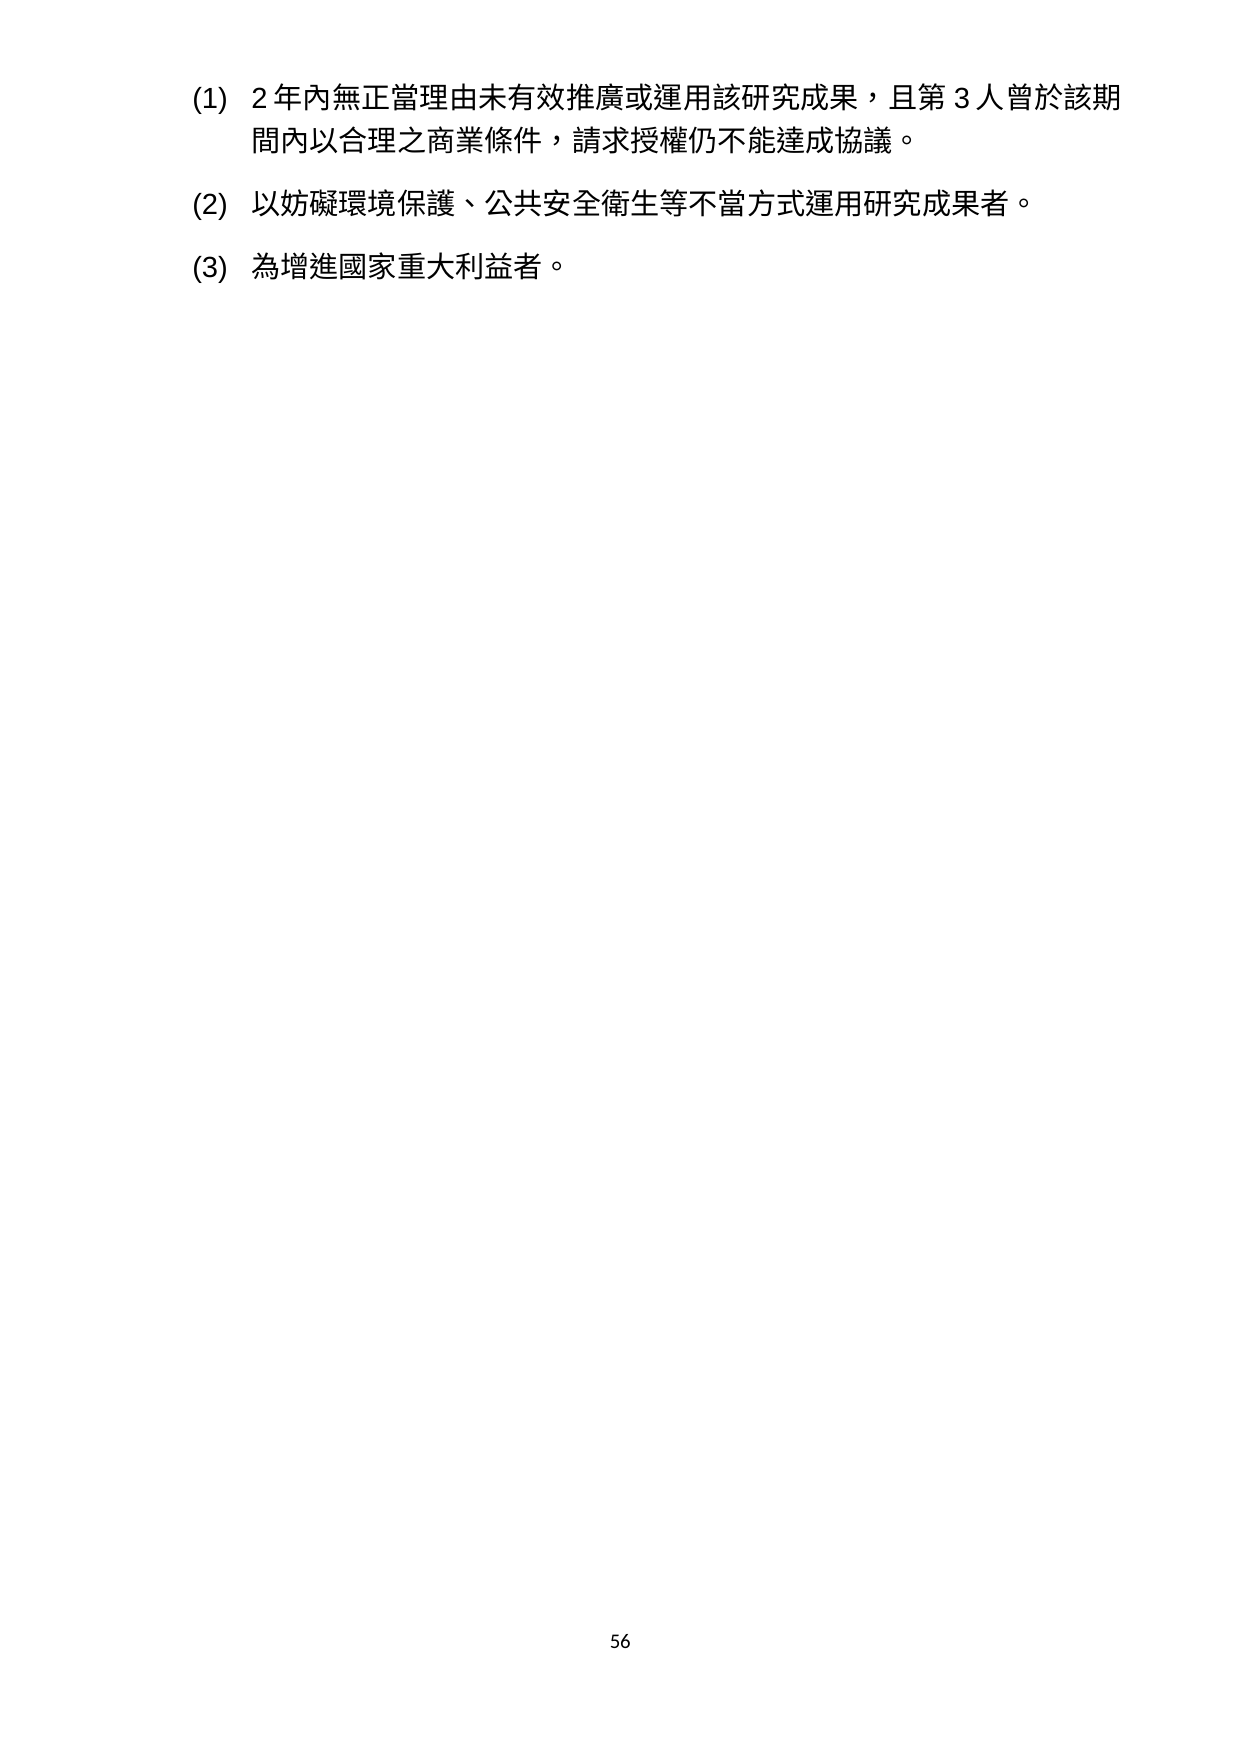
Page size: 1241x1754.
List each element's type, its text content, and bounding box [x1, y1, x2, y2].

list 以妨礙環境保護、公共安全衛生等不當方式運用研究成果者。 [192, 180, 1122, 223]
list 2年內無正當理由未有效推廣或運用該研究成果，且第3人曾於該期間內以合理之商業條件，請求授權仍不能達成協議。 [192, 75, 1122, 159]
list 為增進國家重大利益者。 [192, 243, 1122, 286]
